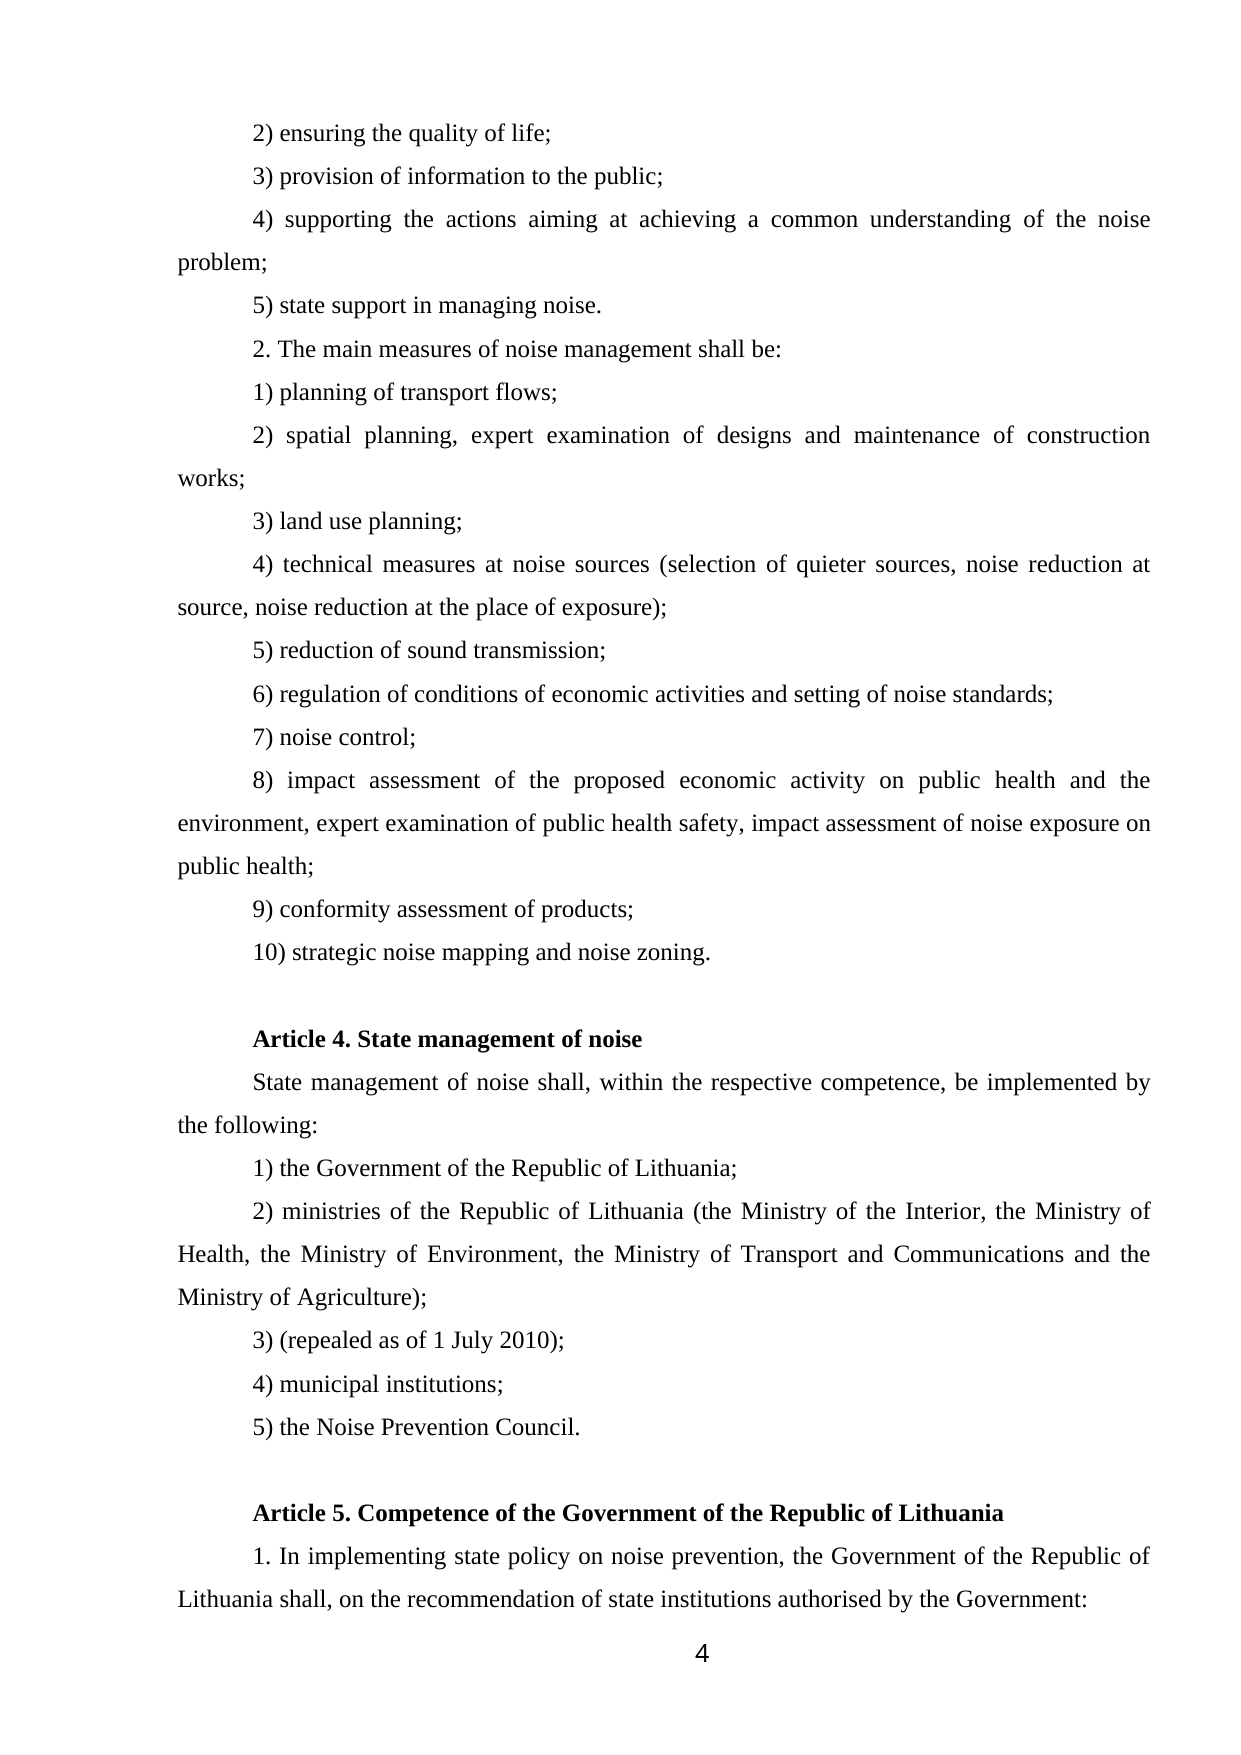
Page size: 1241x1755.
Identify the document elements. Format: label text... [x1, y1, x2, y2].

text 4) supporting the actions aiming at achieving a common understanding of the noise problem; [177, 204, 1152, 276]
text 2. The main measures of noise management shall be: [177, 334, 1152, 362]
text 1) the Government of the Republic of Lithuania; [177, 1153, 1152, 1182]
text 4) technical measures at noise sources (selection of quieter sources, noise reduction at source, noise reduction at the place of exposure); [177, 549, 1152, 621]
text 1. In implementing state policy on noise prevention, the Government of the Republic of Lithuania shall, on the recommendation of state institutions authorised by the Government: [177, 1541, 1152, 1613]
text 2) spatial planning, expert examination of designs and maintenance of construction works; [177, 420, 1152, 492]
text 2) ensuring the quality of life; [177, 118, 1152, 147]
text 3) (repealed as of 1 July 2010); [177, 1326, 1152, 1354]
text 10) strategic noise mapping and noise zoning. [177, 937, 1152, 966]
text 2) ministries of the Republic of Lithuania (the Ministry of the Interior, the Ministry of Health, the Ministry of Environment, the Ministry of Transport and Communications and the Ministry of Agriculture); [177, 1196, 1152, 1311]
text 4) municipal institutions; [177, 1369, 1152, 1397]
text Article 4. State management of noise [177, 1024, 1152, 1052]
text 3) land use planning; [177, 506, 1152, 535]
text 5) reduction of sound transmission; [177, 636, 1152, 664]
text 3) provision of information to the public; [177, 161, 1152, 190]
text 6) regulation of conditions of economic activities and setting of noise standards; [177, 679, 1152, 707]
text Article 5. Competence of the Government of the Republic of Lithuania [177, 1498, 1152, 1527]
text 8) impact assessment of the proposed economic activity on public health and the environment, expert examination of public health safety, impact assessment of noise exposure on public health; [177, 765, 1152, 880]
text 7) noise control; [177, 722, 1152, 751]
text 5) the Noise Prevention Council. [177, 1412, 1152, 1441]
text State management of noise shall, within the respective competence, be implemented by the following: [177, 1067, 1152, 1139]
text 1) planning of transport flows; [177, 377, 1152, 406]
text 9) conformity assessment of products; [177, 894, 1152, 923]
text 5) state support in managing noise. [177, 291, 1152, 319]
